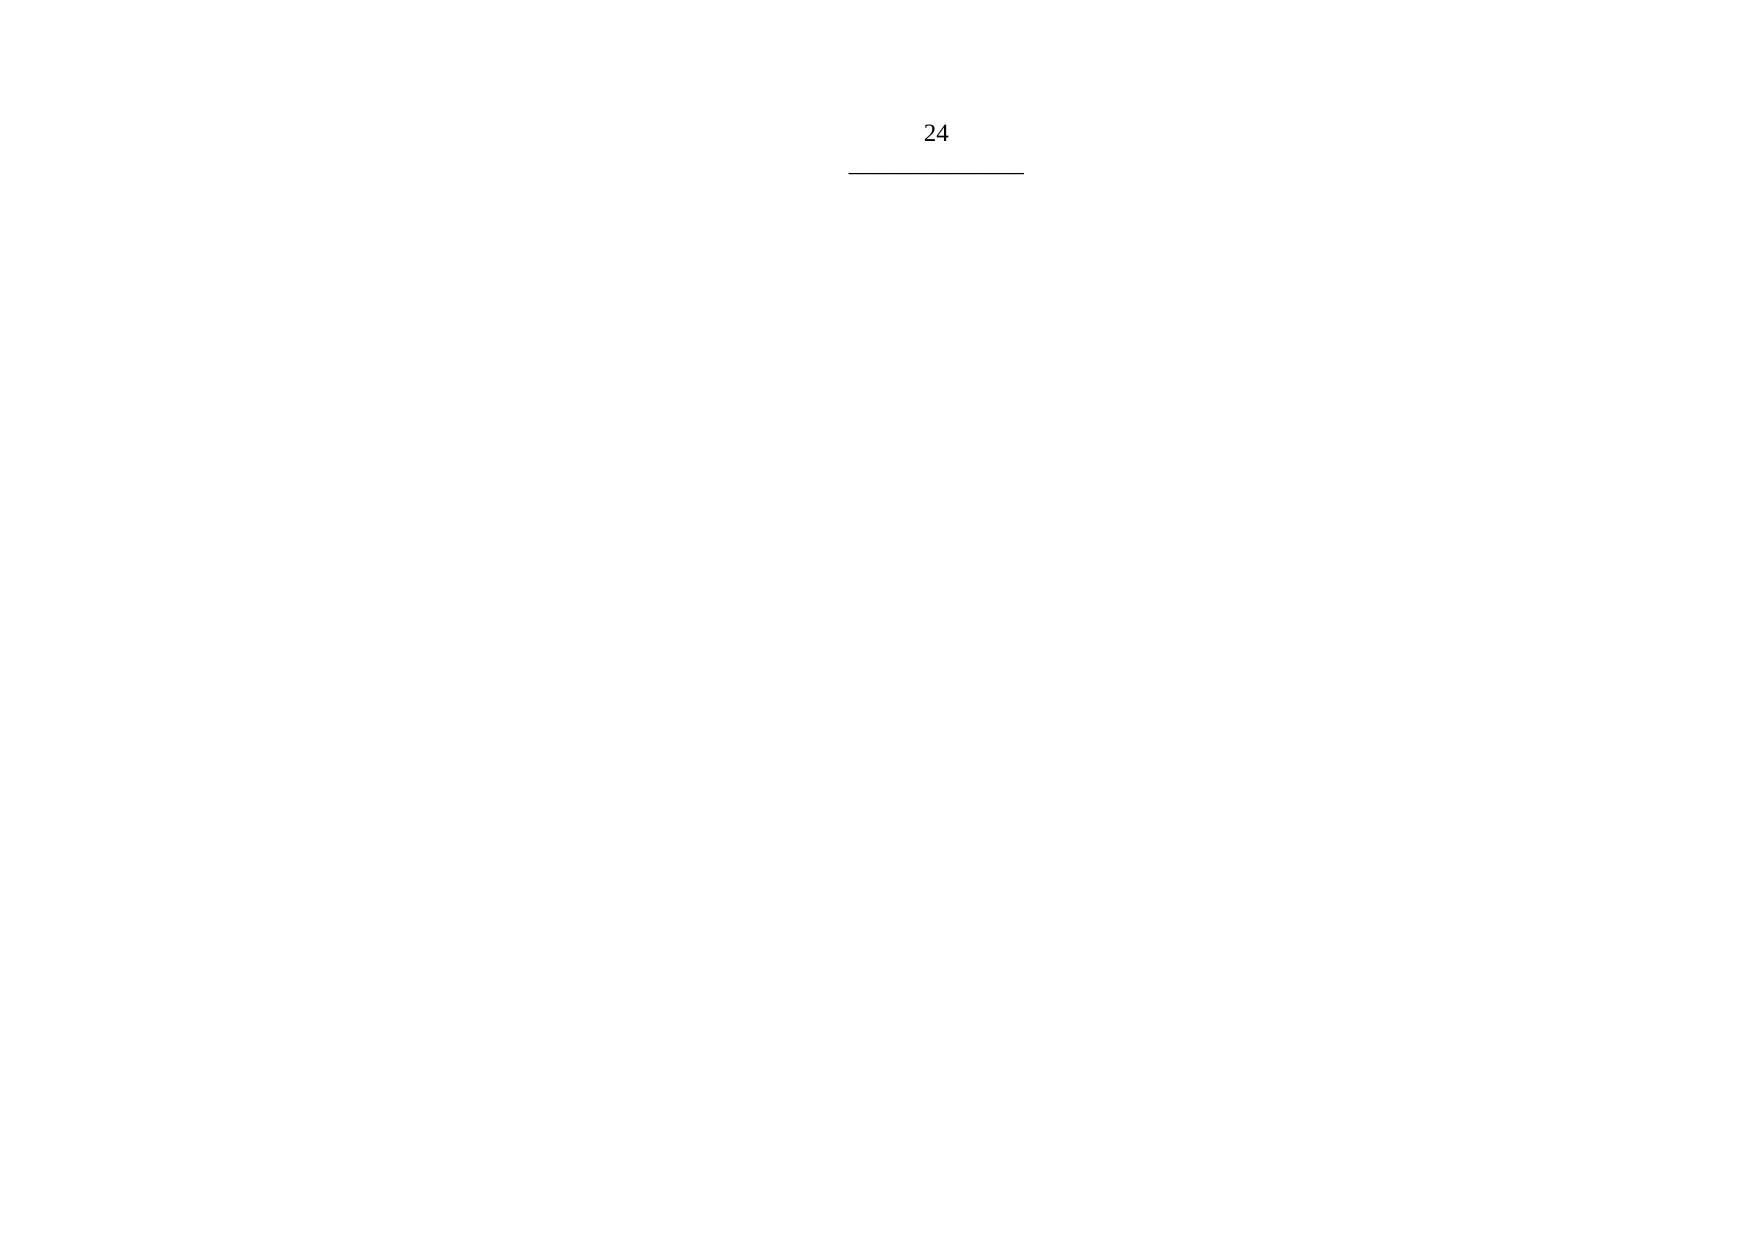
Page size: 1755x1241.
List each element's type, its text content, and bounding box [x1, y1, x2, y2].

text ______________ [177, 148, 1695, 176]
